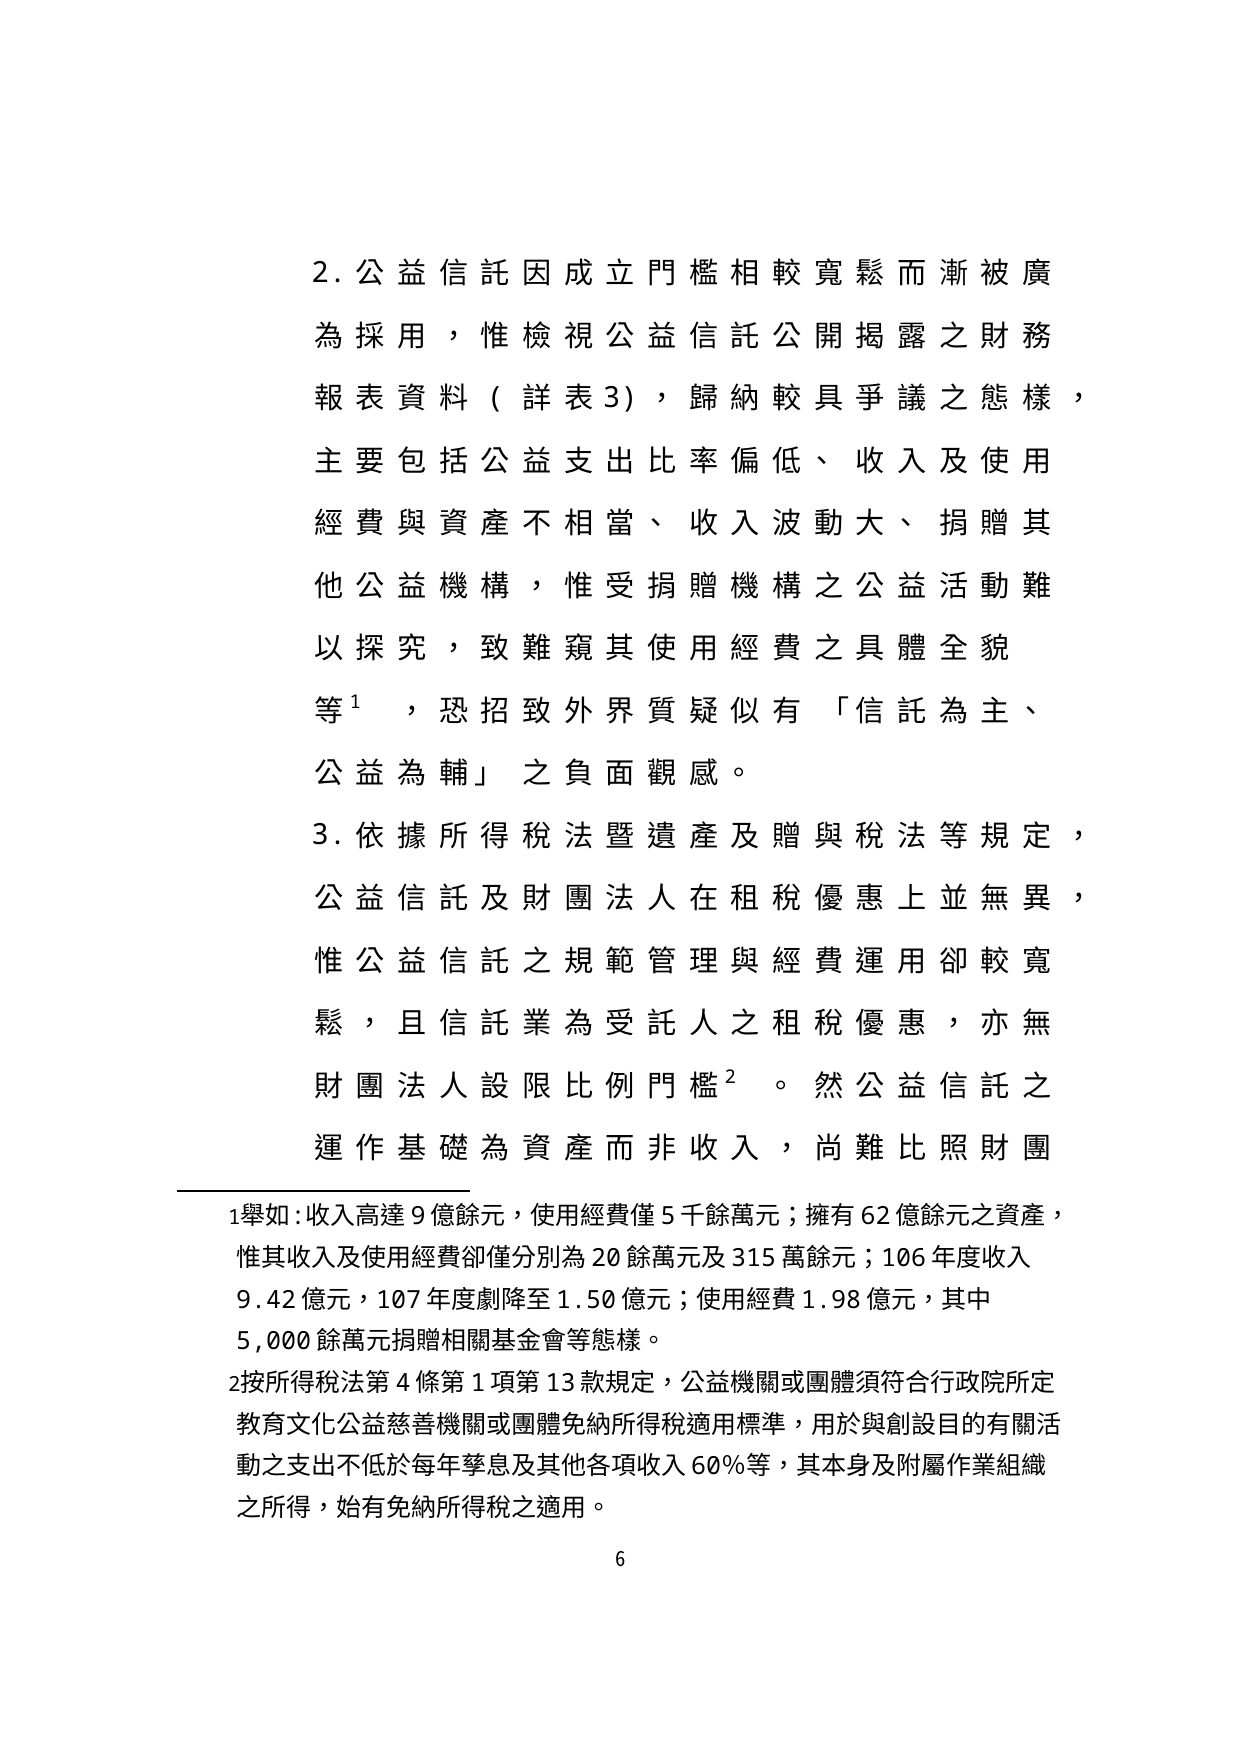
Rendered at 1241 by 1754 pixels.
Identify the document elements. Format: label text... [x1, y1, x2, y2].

text 按所得稅法第4條第1項第13款規定，公益機關或團體須符合行政院所定教育文化公益慈善機關或團體免納所得稅適用標準，用於與創設目的有關活動之支出不低於每年孳息及其他各項收入60％等，其本身及附屬作業組織之所得，始有免納所得稅之適用。 [228, 1358, 1063, 1525]
text 舉如:收入高達9億餘元，使用經費僅5千餘萬元；擁有62億餘元之資產，惟其收入及使用經費卻僅分別為20餘萬元及315萬餘元；106年度收入9.42億元，107年度劇降至1.50億元；使用經費1.98億元，其中5,000餘萬元捐贈相關基金會等態樣。 [228, 1191, 1063, 1358]
text 2.公益信託因成立門檻相較寬鬆而漸被廣為採用，惟檢視公益信託公開揭露之財務報表資料(詳表3)，歸納較具爭議之態樣，主要包括公益支出比率偏低、收入及使用經費與資產不相當、收入波動大、捐贈其他公益機構，惟受捐贈機構之公益活動難以探究，致難窺其使用經費之具體全貌等，恐招致外界質疑似有「信託為主、公益為輔」之負面觀感。 [271, 229, 1058, 792]
text 3.依據所得稅法暨遺產及贈與稅法等規定，公益信託及財團法人在租稅優惠上並無異，惟公益信託之規範管理與經費運用卻較寬鬆，且信託業為受託人之租稅優惠，亦無財團法人設限比例門檻。然公益信託之運作基礎為資產而非收入，尚難比照財團法人規定，將收入或孳息之固定比率用於公益始能免稅。參據美國公益信託課稅制度，要求欲取得免稅優惠之公益信託須符合特定要件，再經由國稅局查核後始適用，並視不同實際運作情況而有不同差別，或可供我國借鏡。 [271, 792, 1058, 1167]
